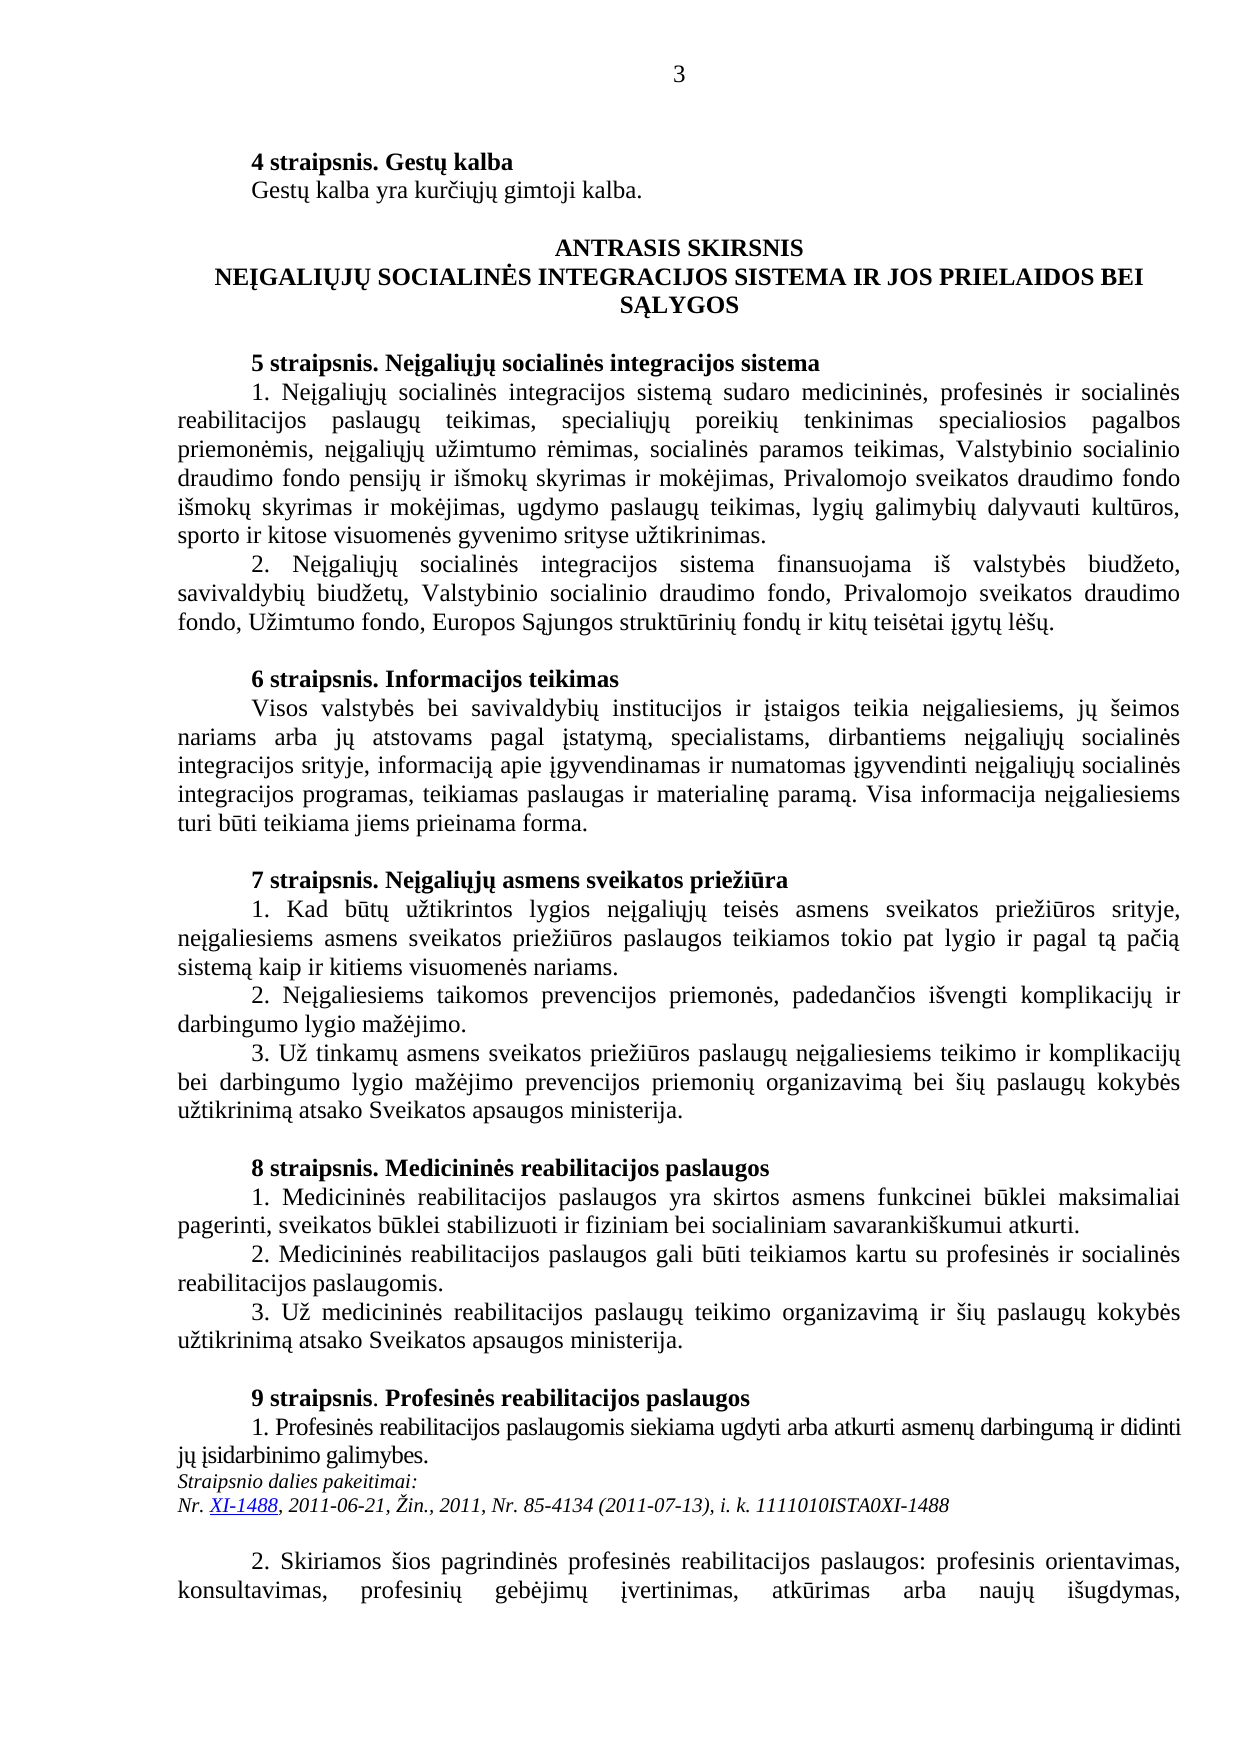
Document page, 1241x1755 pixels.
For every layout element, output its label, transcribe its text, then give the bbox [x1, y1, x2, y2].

text 6 straipsnis. Informacijos teikimas [177, 664, 1181, 693]
text 2. Neįgaliųjų socialinės integracijos sistema finansuojama iš valstybės biudžeto, savivaldybių biudžetų, Valstybinio socialinio draudimo fondo, Privalomojo sveikatos draudimo fondo, Užimtumo fondo, Europos Sąjungos struktūrinių fondų ir kitų teisėtai įgytų lėšų. [177, 549, 1181, 636]
text NEĮGALIŲJŲ SOCIALINĖS INTEGRACIJOS SISTEMA IR JOS PRIELAIDOS BEI SĄLYGOS [177, 262, 1181, 319]
text 7 straipsnis. Neįgaliųjų asmens sveikatos priežiūra [177, 866, 1181, 894]
text 3. Už tinkamų asmens sveikatos priežiūros paslaugų neįgaliesiems teikimo ir komplikacijų bei darbingumo lygio mažėjimo prevencijos priemonių organizavimą bei šių paslaugų kokybės užtikrinimą atsako Sveikatos apsaugos ministerija. [177, 1038, 1181, 1124]
text 4 straipsnis. Gestų kalba [177, 147, 1181, 176]
text Nr. XI-1488, 2011-06-21, Žin., 2011, Nr. 85-4134 (2011-07-13), i. k. 1111010ISTA0XI-1488 [177, 1493, 1181, 1517]
text Straipsnio dalies pakeitimai: [177, 1469, 1181, 1493]
text 3. Už medicininės reabilitacijos paslaugų teikimo organizavimą ir šių paslaugų kokybės užtikrinimą atsako Sveikatos apsaugos ministerija. [177, 1297, 1181, 1354]
text 1. Kad būtų užtikrintos lygios neįgaliųjų teisės asmens sveikatos priežiūros srityje, neįgaliesiems asmens sveikatos priežiūros paslaugos teikiamos tokio pat lygio ir pagal tą pačią sistemą kaip ir kitiems visuomenės nariams. [177, 894, 1181, 981]
text 2. Medicininės reabilitacijos paslaugos gali būti teikiamos kartu su profesinės ir socialinės reabilitacijos paslaugomis. [177, 1239, 1181, 1297]
text 9 straipsnis. Profesinės reabilitacijos paslaugos [177, 1383, 1181, 1412]
text ANTRASIS SKIRSNIS [177, 233, 1181, 262]
text 1. Neįgaliųjų socialinės integracijos sistemą sudaro medicininės, profesinės ir socialinės reabilitacijos paslaugų teikimas, specialiųjų poreikių tenkinimas specialiosios pagalbos priemonėmis, neįgaliųjų užimtumo rėmimas, socialinės paramos teikimas, Valstybinio socialinio draudimo fondo pensijų ir išmokų skyrimas ir mokėjimas, Privalomojo sveikatos draudimo fondo išmokų skyrimas ir mokėjimas, ugdymo paslaugų teikimas, lygių galimybių dalyvauti kultūros, sporto ir kitose visuomenės gyvenimo srityse užtikrinimas. [177, 377, 1181, 549]
text Gestų kalba yra kurčiųjų gimtoji kalba. [177, 176, 1181, 204]
text 2. Skiriamos šios pagrindinės profesinės reabilitacijos paslaugos: profesinis orientavimas, konsultavimas, profesinių gebėjimų įvertinimas, atkūrimas arba naujų išugdymas, [177, 1546, 1181, 1604]
text 5 straipsnis. Neįgaliųjų socialinės integracijos sistema [177, 348, 1181, 377]
text Visos valstybės bei savivaldybių institucijos ir įstaigos teikia neįgaliesiems, jų šeimos nariams arba jų atstovams pagal įstatymą, specialistams, dirbantiems neįgaliųjų socialinės integracijos srityje, informaciją apie įgyvendinamas ir numatomas įgyvendinti neįgaliųjų socialinės integracijos programas, teikiamas paslaugas ir materialinę paramą. Visa informacija neįgaliesiems turi būti teikiama jiems prieinama forma. [177, 693, 1181, 837]
text 1. Medicininės reabilitacijos paslaugos yra skirtos asmens funkcinei būklei maksimaliai pagerinti, sveikatos būklei stabilizuoti ir fiziniam bei socialiniam savarankiškumui atkurti. [177, 1182, 1181, 1239]
text 1. Profesinės reabilitacijos paslaugomis siekiama ugdyti arba atkurti asmenų darbingumą ir didinti jų įsidarbinimo galimybes. [177, 1412, 1181, 1469]
text 8 straipsnis. Medicininės reabilitacijos paslaugos [177, 1153, 1181, 1182]
text 2. Neįgaliesiems taikomos prevencijos priemonės, padedančios išvengti komplikacijų ir darbingumo lygio mažėjimo. [177, 981, 1181, 1038]
